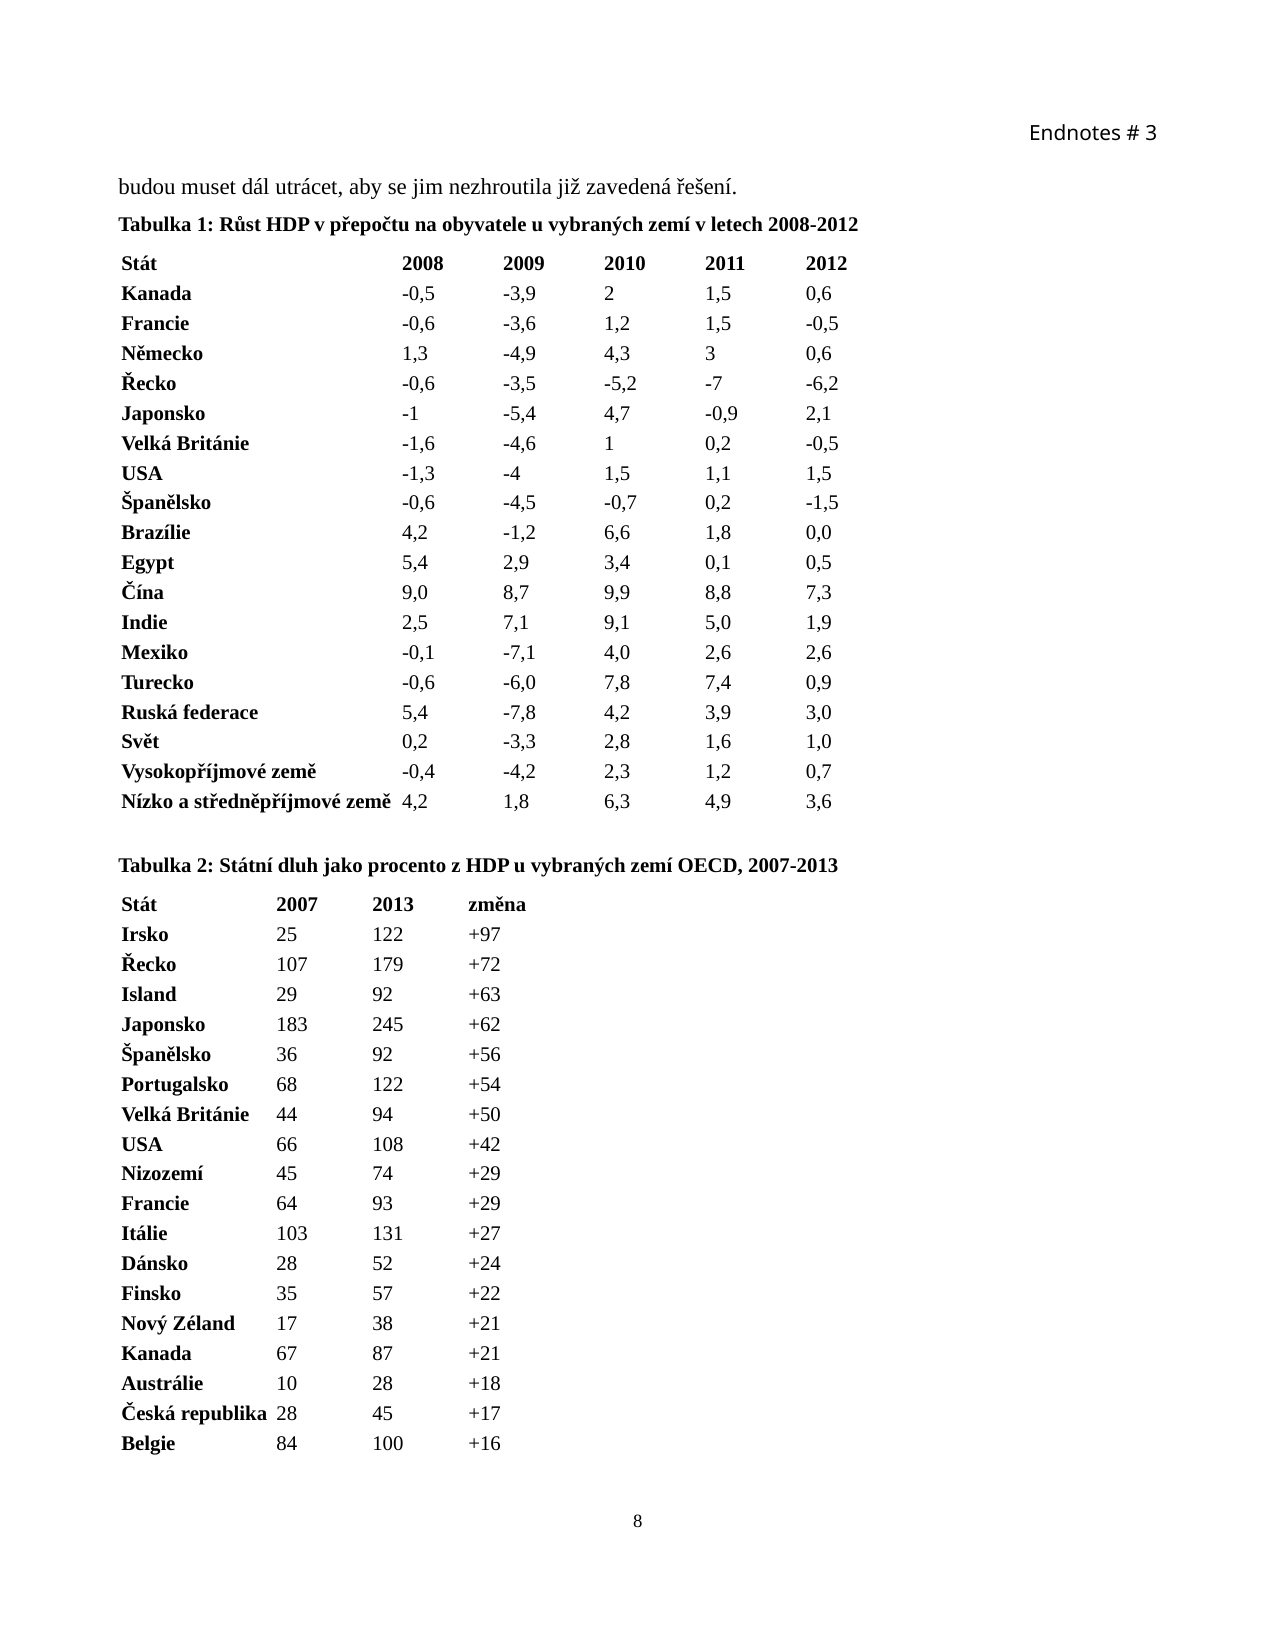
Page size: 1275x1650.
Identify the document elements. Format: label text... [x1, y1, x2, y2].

table_cell 7,3 [803, 577, 909, 607]
table_cell 1,5 [601, 458, 702, 487]
table_cell -7,8 [500, 697, 601, 727]
table_cell 1,5 [803, 458, 909, 487]
table_header 2010 [601, 248, 702, 278]
table_cell 9,9 [601, 577, 702, 607]
table_cell +17 [465, 1398, 571, 1427]
table_cell 84 [273, 1428, 369, 1457]
table_cell 92 [369, 1039, 465, 1069]
table_cell -4,6 [500, 428, 601, 457]
table_cell 2,5 [399, 607, 500, 637]
table_cell 179 [369, 949, 465, 979]
table_cell 87 [369, 1338, 465, 1368]
table_cell 2,8 [601, 727, 702, 756]
table_cell 64 [273, 1188, 369, 1218]
table_cell +63 [465, 979, 571, 1009]
table_cell 1,2 [601, 308, 702, 338]
table_cell 92 [369, 979, 465, 1009]
table_cell -0,4 [399, 756, 500, 786]
table_cell -0,6 [399, 667, 500, 697]
table_cell +72 [465, 949, 571, 979]
table_cell Nizozemí [118, 1159, 273, 1188]
table_cell 1,2 [702, 756, 803, 786]
table_cell Irsko [118, 919, 273, 949]
table_cell 45 [369, 1398, 465, 1427]
table_cell 38 [369, 1308, 465, 1338]
table_cell 131 [369, 1218, 465, 1248]
text budou muset dál utrácet, aby se jim nezhroutila již zavedená řešení. [118, 173, 1157, 199]
table_cell Španělsko [118, 1039, 273, 1069]
table_cell Česká republika [118, 1398, 273, 1427]
table_cell +42 [465, 1129, 571, 1158]
table_cell 1,5 [702, 278, 803, 308]
table_cell -6,2 [803, 368, 909, 398]
table_cell -1 [399, 398, 500, 428]
table_cell Svět [118, 727, 399, 756]
table_cell 44 [273, 1099, 369, 1128]
table_cell 245 [369, 1009, 465, 1039]
table_header 2008 [399, 248, 500, 278]
table_cell Mexiko [118, 637, 399, 667]
table_cell USA [118, 1129, 273, 1158]
table_cell 93 [369, 1188, 465, 1218]
table_cell -4 [500, 458, 601, 487]
table_cell 7,4 [702, 667, 803, 697]
table_cell 2,6 [702, 637, 803, 667]
table_cell 4,2 [399, 517, 500, 547]
table_cell 1,8 [702, 517, 803, 547]
table_cell 7,1 [500, 607, 601, 637]
table_cell Austrálie [118, 1368, 273, 1398]
table_cell Egypt [118, 547, 399, 577]
table_cell -3,3 [500, 727, 601, 756]
table_cell 0,0 [803, 517, 909, 547]
table_cell Indie [118, 607, 399, 637]
table_cell -0,9 [702, 398, 803, 428]
table_cell 25 [273, 919, 369, 949]
text Tabulka 2: Státní dluh jako procento z HDP u vybraných zemí OECD, 2007-2013 [118, 853, 1157, 877]
table_cell -4,5 [500, 488, 601, 517]
table_cell Kanada [118, 1338, 273, 1368]
table_cell 28 [273, 1248, 369, 1278]
table_cell 183 [273, 1009, 369, 1039]
table_cell +29 [465, 1159, 571, 1188]
table_cell 2,6 [803, 637, 909, 667]
table_header 2012 [803, 248, 909, 278]
table_cell Itálie [118, 1218, 273, 1248]
table_cell Velká Británie [118, 428, 399, 457]
table_cell 8,8 [702, 577, 803, 607]
table_cell 1,0 [803, 727, 909, 756]
table_cell -0,6 [399, 308, 500, 338]
table_cell 3,9 [702, 697, 803, 727]
table_cell 1,3 [399, 338, 500, 368]
table_cell -1,2 [500, 517, 601, 547]
table_cell Belgie [118, 1428, 273, 1457]
table_cell Nový Zéland [118, 1308, 273, 1338]
table_cell 1,6 [702, 727, 803, 756]
table_cell 4,2 [601, 697, 702, 727]
table_cell 5,4 [399, 697, 500, 727]
table_header změna [465, 889, 571, 919]
table_cell 6,6 [601, 517, 702, 547]
table_cell Čína [118, 577, 399, 607]
table_cell Vysokopříjmové země [118, 756, 399, 786]
table_cell -0,5 [803, 428, 909, 457]
table_cell -5,2 [601, 368, 702, 398]
table_header 2007 [273, 889, 369, 919]
table_cell -0,5 [399, 278, 500, 308]
table_cell 0,6 [803, 338, 909, 368]
table_cell 45 [273, 1159, 369, 1188]
table_cell 3,4 [601, 547, 702, 577]
table_cell 6,3 [601, 786, 702, 816]
table_cell 0,6 [803, 278, 909, 308]
table_cell 9,1 [601, 607, 702, 637]
table_cell 108 [369, 1129, 465, 1158]
table_cell 29 [273, 979, 369, 1009]
table_cell +97 [465, 919, 571, 949]
table_cell +18 [465, 1368, 571, 1398]
table_cell -3,5 [500, 368, 601, 398]
table_cell Nízko a středněpříjmové země [118, 786, 399, 816]
table_cell +24 [465, 1248, 571, 1278]
table_cell +29 [465, 1188, 571, 1218]
table_cell 122 [369, 1069, 465, 1099]
table_cell -7,1 [500, 637, 601, 667]
table_cell 4,0 [601, 637, 702, 667]
table_cell 107 [273, 949, 369, 979]
table_cell +54 [465, 1069, 571, 1099]
table_cell Portugalsko [118, 1069, 273, 1099]
table_header 2011 [702, 248, 803, 278]
table_cell -0,1 [399, 637, 500, 667]
table_cell +56 [465, 1039, 571, 1069]
table_cell 10 [273, 1368, 369, 1398]
table_cell Kanada [118, 278, 399, 308]
table_cell 103 [273, 1218, 369, 1248]
table_cell +62 [465, 1009, 571, 1039]
table_cell 1,9 [803, 607, 909, 637]
table_cell Německo [118, 338, 399, 368]
table_cell 0,2 [399, 727, 500, 756]
table_cell 4,7 [601, 398, 702, 428]
table_cell -1,6 [399, 428, 500, 457]
table_cell 17 [273, 1308, 369, 1338]
table_cell Japonsko [118, 398, 399, 428]
table_cell Řecko [118, 368, 399, 398]
table_cell -4,2 [500, 756, 601, 786]
table_cell 0,7 [803, 756, 909, 786]
table_cell 100 [369, 1428, 465, 1457]
table_cell -0,7 [601, 488, 702, 517]
table_cell -0,5 [803, 308, 909, 338]
table_cell 0,9 [803, 667, 909, 697]
table_cell -1,3 [399, 458, 500, 487]
table_cell -0,6 [399, 368, 500, 398]
table_cell +27 [465, 1218, 571, 1248]
table_cell Španělsko [118, 488, 399, 517]
table_cell Japonsko [118, 1009, 273, 1039]
table_cell Ruská federace [118, 697, 399, 727]
table_cell 52 [369, 1248, 465, 1278]
table_cell 74 [369, 1159, 465, 1188]
table_cell -7 [702, 368, 803, 398]
table_cell 3 [702, 338, 803, 368]
table_cell 5,4 [399, 547, 500, 577]
table_cell Francie [118, 1188, 273, 1218]
table_cell -6,0 [500, 667, 601, 697]
table_cell +16 [465, 1428, 571, 1457]
table_cell 0,2 [702, 488, 803, 517]
table_cell 36 [273, 1039, 369, 1069]
table_cell 2 [601, 278, 702, 308]
table_cell 2,1 [803, 398, 909, 428]
table_cell 0,2 [702, 428, 803, 457]
table_cell Velká Británie [118, 1099, 273, 1128]
table_cell 1,5 [702, 308, 803, 338]
table_cell 1,1 [702, 458, 803, 487]
table_cell 4,3 [601, 338, 702, 368]
table_cell 67 [273, 1338, 369, 1368]
table_cell Turecko [118, 667, 399, 697]
table_cell 2,9 [500, 547, 601, 577]
table_cell Finsko [118, 1278, 273, 1308]
table_cell 66 [273, 1129, 369, 1158]
table_cell -0,6 [399, 488, 500, 517]
text Tabulka 1: Růst HDP v přepočtu na obyvatele u vybraných zemí v letech 2008-2012 [118, 212, 1157, 236]
table_cell 35 [273, 1278, 369, 1308]
table_cell 2,3 [601, 756, 702, 786]
table_cell 1 [601, 428, 702, 457]
table_cell Dánsko [118, 1248, 273, 1278]
table_cell -4,9 [500, 338, 601, 368]
table_cell 7,8 [601, 667, 702, 697]
table_header Stát [118, 889, 273, 919]
table_cell 8,7 [500, 577, 601, 607]
table_cell 4,9 [702, 786, 803, 816]
table_cell +22 [465, 1278, 571, 1308]
table_header 2009 [500, 248, 601, 278]
table_cell Francie [118, 308, 399, 338]
table_cell +21 [465, 1338, 571, 1368]
table_cell 1,8 [500, 786, 601, 816]
table_cell 5,0 [702, 607, 803, 637]
table_header 2013 [369, 889, 465, 919]
table_cell -5,4 [500, 398, 601, 428]
table_cell 94 [369, 1099, 465, 1128]
table_cell Island [118, 979, 273, 1009]
table_cell 4,2 [399, 786, 500, 816]
table_cell 57 [369, 1278, 465, 1308]
table_cell 9,0 [399, 577, 500, 607]
table_cell +21 [465, 1308, 571, 1338]
table_cell -1,5 [803, 488, 909, 517]
table_cell -3,6 [500, 308, 601, 338]
table_cell 3,6 [803, 786, 909, 816]
table_cell 68 [273, 1069, 369, 1099]
table_cell USA [118, 458, 399, 487]
table_header Stát [118, 248, 399, 278]
table_cell Brazílie [118, 517, 399, 547]
table_cell 122 [369, 919, 465, 949]
table_cell 0,5 [803, 547, 909, 577]
table_cell 28 [369, 1368, 465, 1398]
table_cell 28 [273, 1398, 369, 1427]
table_cell Řecko [118, 949, 273, 979]
table_cell -3,9 [500, 278, 601, 308]
table_cell 3,0 [803, 697, 909, 727]
table_cell 0,1 [702, 547, 803, 577]
table_cell +50 [465, 1099, 571, 1128]
